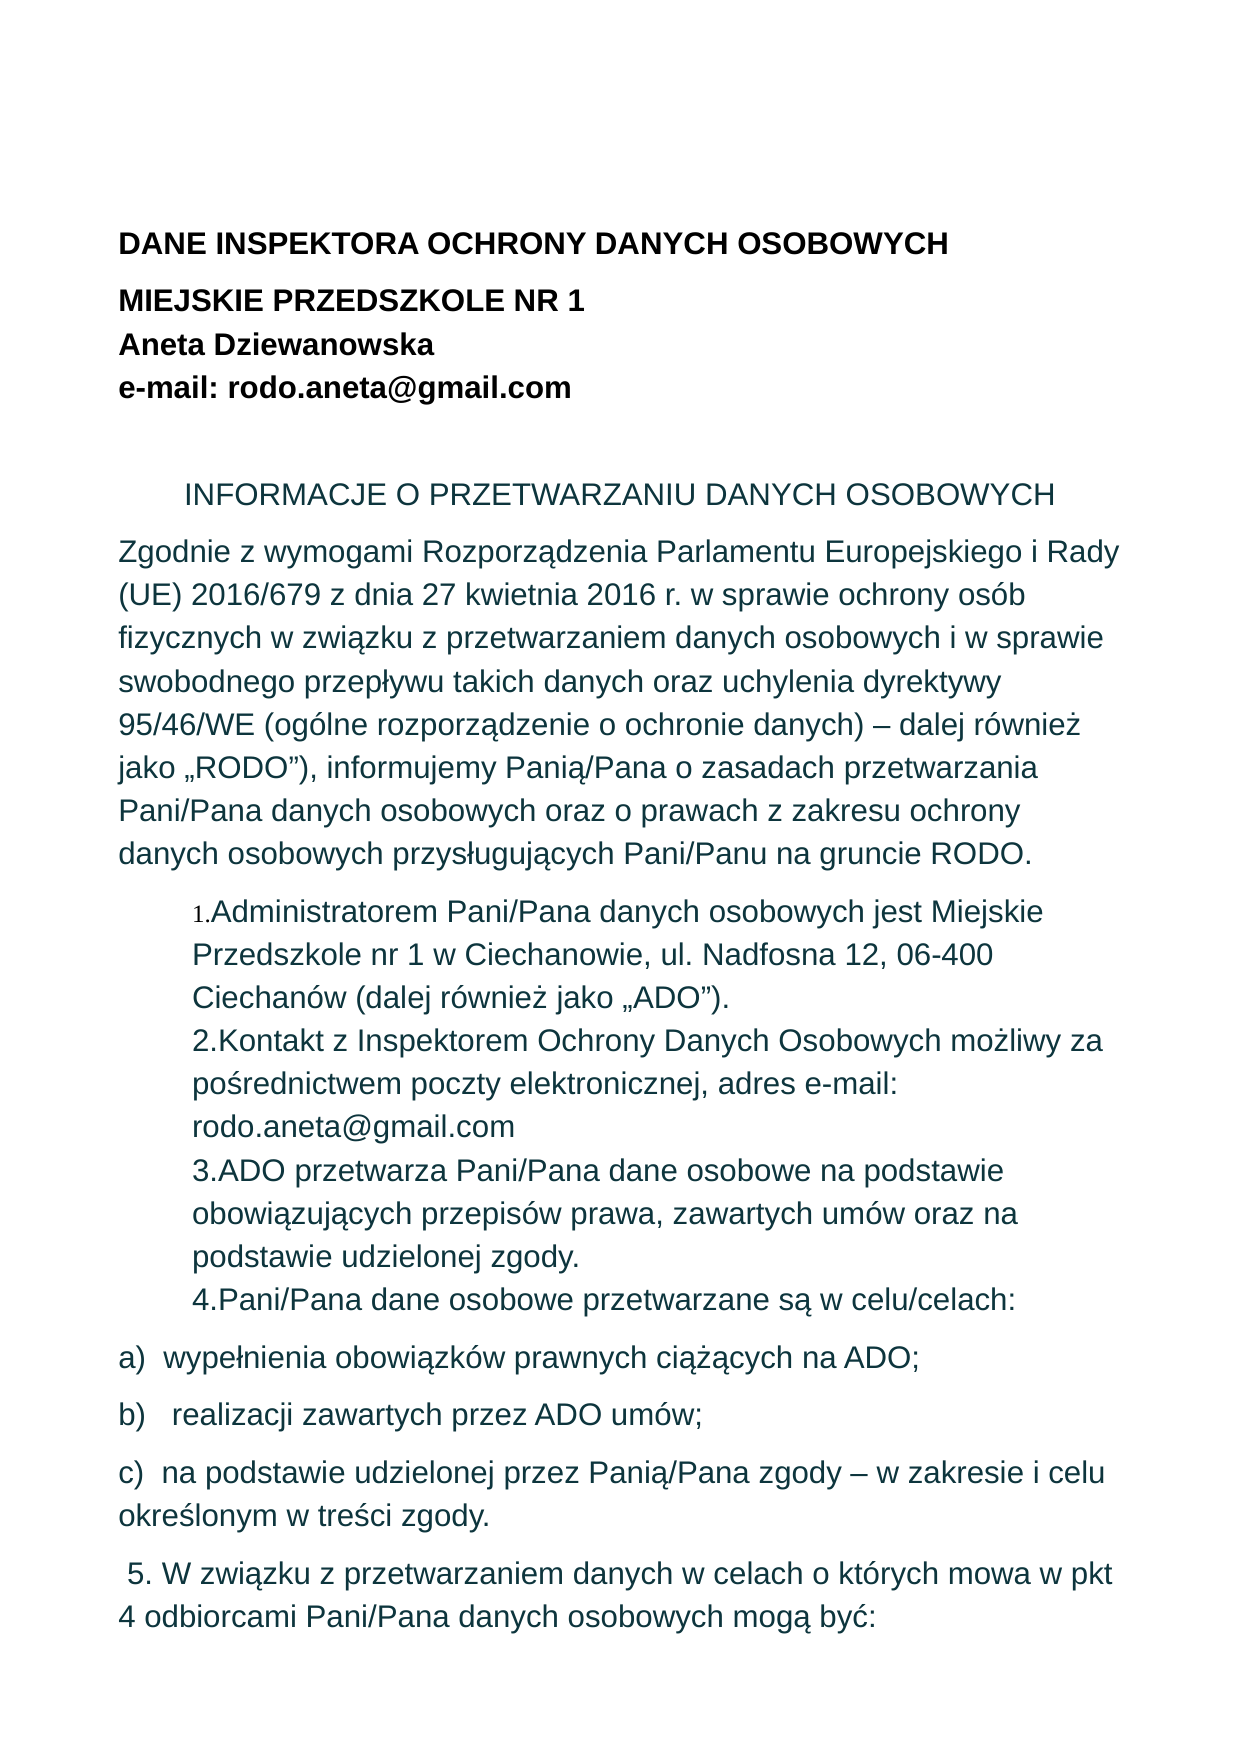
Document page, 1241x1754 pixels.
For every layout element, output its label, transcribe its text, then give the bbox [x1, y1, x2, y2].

text MIEJSKIE PRZEDSZKOLE NR 1 Aneta Dziewanowska e-mail: rodo.aneta@gmail.com [118, 282, 1122, 405]
text b) realizacji zawartych przez ADO umów; [118, 1396, 1122, 1432]
text DANE INSPEKTORA OCHRONY DANYCH OSOBOWYCH [118, 225, 1122, 261]
list Kontakt z Inspektorem Ochrony Danych Osobowych możliwy za pośrednictwem poczty elektronicznej, adres e-mail: rodo.aneta@gmail.com [118, 1022, 1122, 1144]
text c) na podstawie udzielonej przez Panią/Pana zgody – w zakresie i celu określonym w treści zgody. [118, 1454, 1122, 1533]
text INFORMACJE O PRZETWARZANIU DANYCH OSOBOWYCH [118, 476, 1122, 511]
list ADO przetwarza Pani/Pana dane osobowe na podstawie obowiązujących przepisów prawa, zawartych umów oraz na podstawie udzielonej zgody. [118, 1152, 1122, 1274]
text a) wypełnienia obowiązków prawnych ciążących na ADO; [118, 1339, 1122, 1374]
list Administratorem Pani/Pana danych osobowych jest Miejskie Przedszkole nr 1 w Ciechanowie, ul. Nadfosna 12, 06-400 Ciechanów (dalej również jako „ADO”). [118, 893, 1122, 1015]
text 5. W związku z przetwarzaniem danych w celach o których mowa w pkt 4 odbiorcami Pani/Pana danych osobowych mogą być: [118, 1555, 1122, 1634]
text Zgodnie z wymogami Rozporządzenia Parlamentu Europejskiego i Rady (UE) 2016/679 z dnia 27 kwietnia 2016 r. w sprawie ochrony osób fizycznych w związku z przetwarzaniem danych osobowych i w sprawie swobodnego przepływu takich danych oraz uchylenia dyrektywy 95/46/WE (ogólne rozporządzenie o ochronie danych) – dalej również jako „RODO”), informujemy Panią/Pana o zasadach przetwarzania Pani/Pana danych osobowych oraz o prawach z zakresu ochrony danych osobowych przysługujących Pani/Panu na gruncie RODO. [118, 533, 1122, 871]
list Pani/Pana dane osobowe przetwarzane są w celu/celach: [118, 1281, 1122, 1317]
